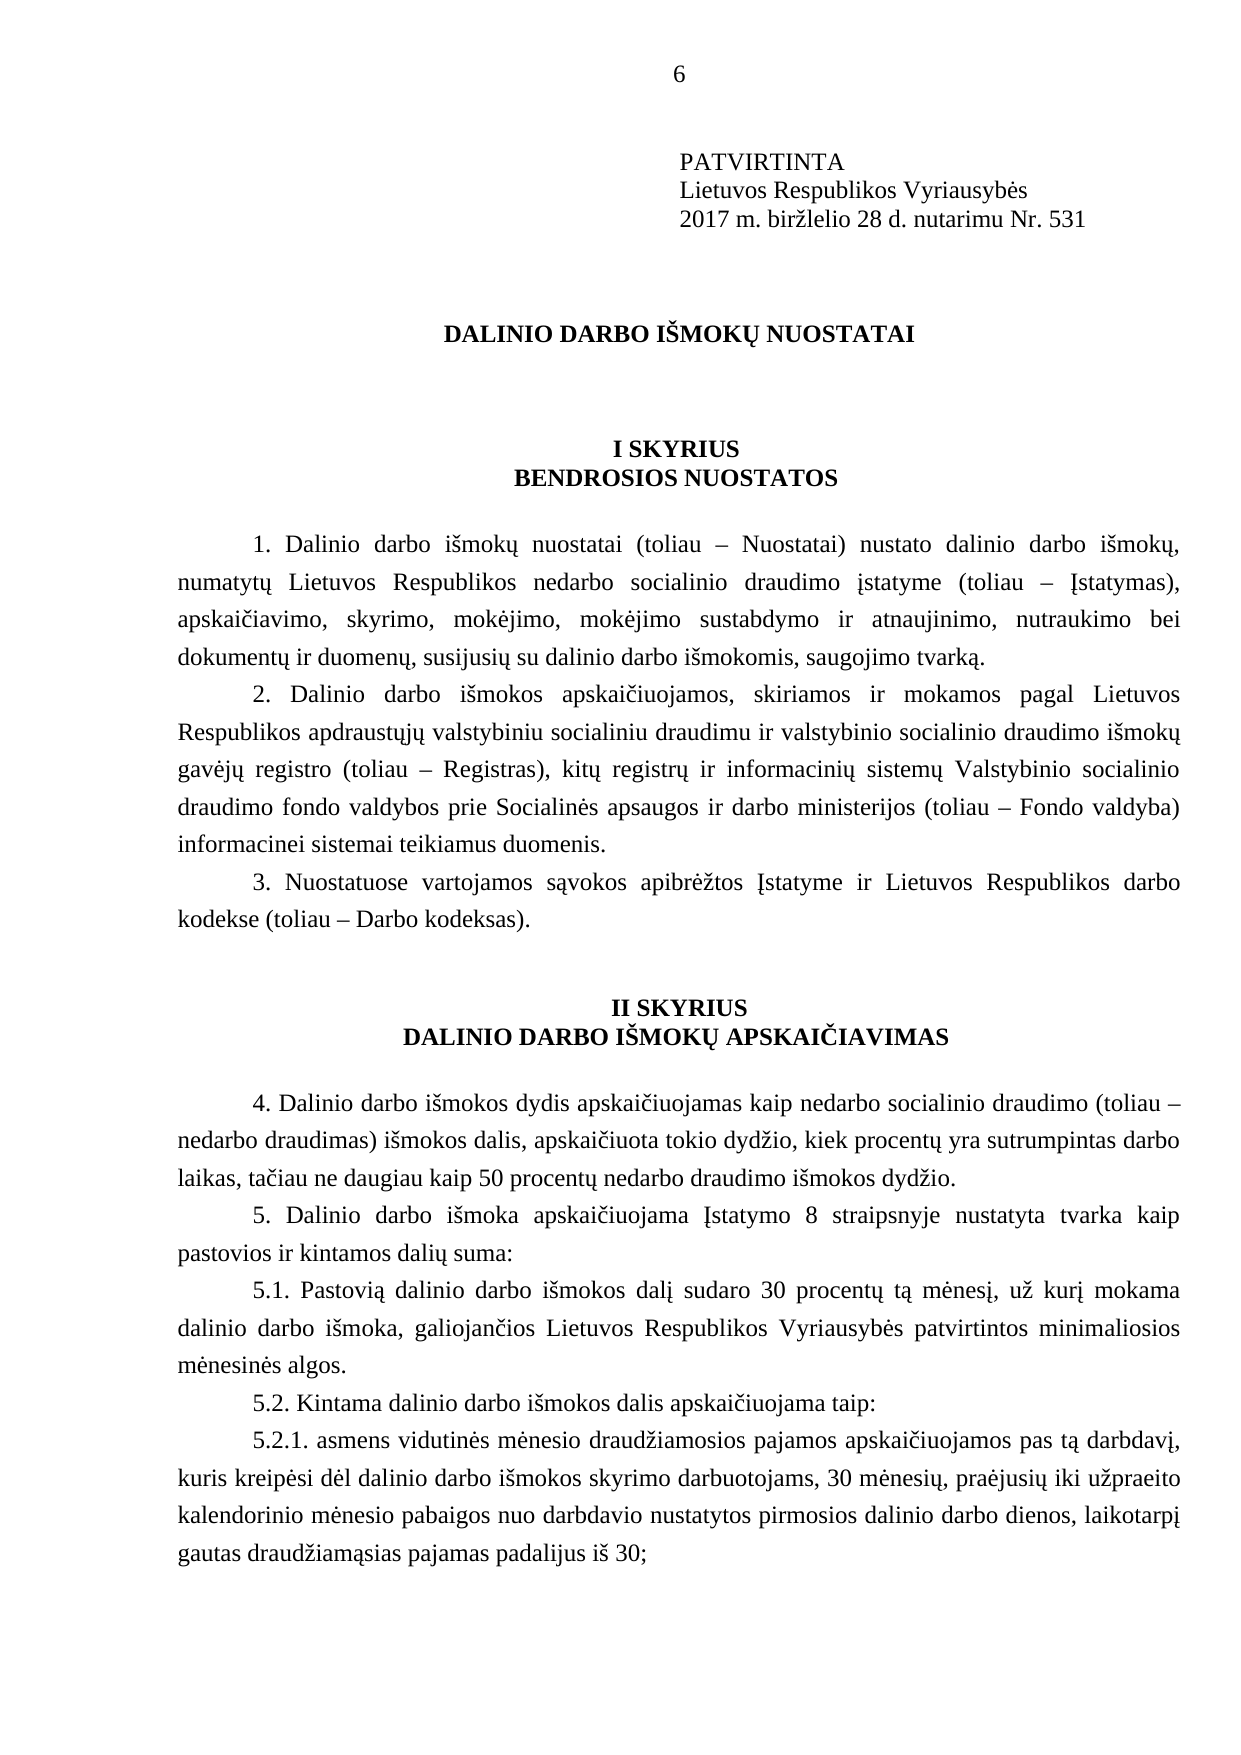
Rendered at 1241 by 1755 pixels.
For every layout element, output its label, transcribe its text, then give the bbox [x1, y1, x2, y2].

text 5.1. Pastovią dalinio darbo išmokos dalį sudaro 30 procentų tą mėnesį, už kurį mokama dalinio darbo išmoka, galiojančios Lietuvos Respublikos Vyriausybės patvirtintos minimaliosios mėnesinės algos. [177, 1267, 1181, 1379]
text 2. Dalinio darbo išmokos apskaičiuojamos, skiriamos ir mokamos pagal Lietuvos Respublikos apdraustųjų valstybiniu socialiniu draudimu ir valstybinio socialinio draudimo išmokų gavėjų registro (toliau – Registras), kitų registrų ir informacinių sistemų Valstybinio socialinio draudimo fondo valdybos prie Socialinės apsaugos ir darbo ministerijos (toliau – Fondo valdyba) informacinei sistemai teikiamus duomenis. [177, 671, 1181, 858]
text PATVIRTINTA Lietuvos Respublikos Vyriausybės 2017 m. biržlelio 28 d. nutarimu Nr. 531 [679, 147, 1181, 233]
text 5.2. Kintama dalinio darbo išmokos dalis apskaičiuojama taip: [177, 1379, 1181, 1417]
text Dalinio darbo IŠMOKŲ NUOSTATAI [177, 319, 1181, 348]
text BENDROSIOS NUOSTATOS [177, 463, 1181, 492]
text 4. Dalinio darbo išmokos dydis apskaičiuojamas kaip nedarbo socialinio draudimo (toliau – nedarbo draudimas) išmokos dalis, apskaičiuota tokio dydžio, kiek procentų yra sutrumpintas darbo laikas, tačiau ne daugiau kaip 50 procentų nedarbo draudimo išmokos dydžio. [177, 1079, 1181, 1192]
text 5. Dalinio darbo išmoka apskaičiuojama Įstatymo 8 straipsnyje nustatyta tvarka kaip pastovios ir kintamos dalių suma: [177, 1192, 1181, 1267]
text II SKYRIUS [177, 993, 1181, 1022]
text 5.2.1. asmens vidutinės mėnesio draudžiamosios pajamos apskaičiuojamos pas tą darbdavį, kuris kreipėsi dėl dalinio darbo išmokos skyrimo darbuotojams, 30 mėnesių, praėjusių iki užpraeito kalendorinio mėnesio pabaigos nuo darbdavio nustatytos pirmosios dalinio darbo dienos, laikotarpį gautas draudžiamąsias pajamas padalijus iš 30; [177, 1417, 1181, 1567]
text DALINIO DARBO IŠMOKŲ APSKAIČIAVIMAS [177, 1022, 1181, 1051]
text 1. Dalinio darbo išmokų nuostatai (toliau – Nuostatai) nustato dalinio darbo išmokų, numatytų Lietuvos Respublikos nedarbo socialinio draudimo įstatyme (toliau – Įstatymas), apskaičiavimo, skyrimo, mokėjimo, mokėjimo sustabdymo ir atnaujinimo, nutraukimo bei dokumentų ir duomenų, susijusių su dalinio darbo išmokomis, saugojimo tvarką. [177, 521, 1181, 671]
text 3. Nuostatuose vartojamos sąvokos apibrėžtos Įstatyme ir Lietuvos Respublikos darbo kodekse (toliau – Darbo kodeksas). [177, 858, 1181, 933]
text I SKYRIUS [177, 434, 1181, 463]
